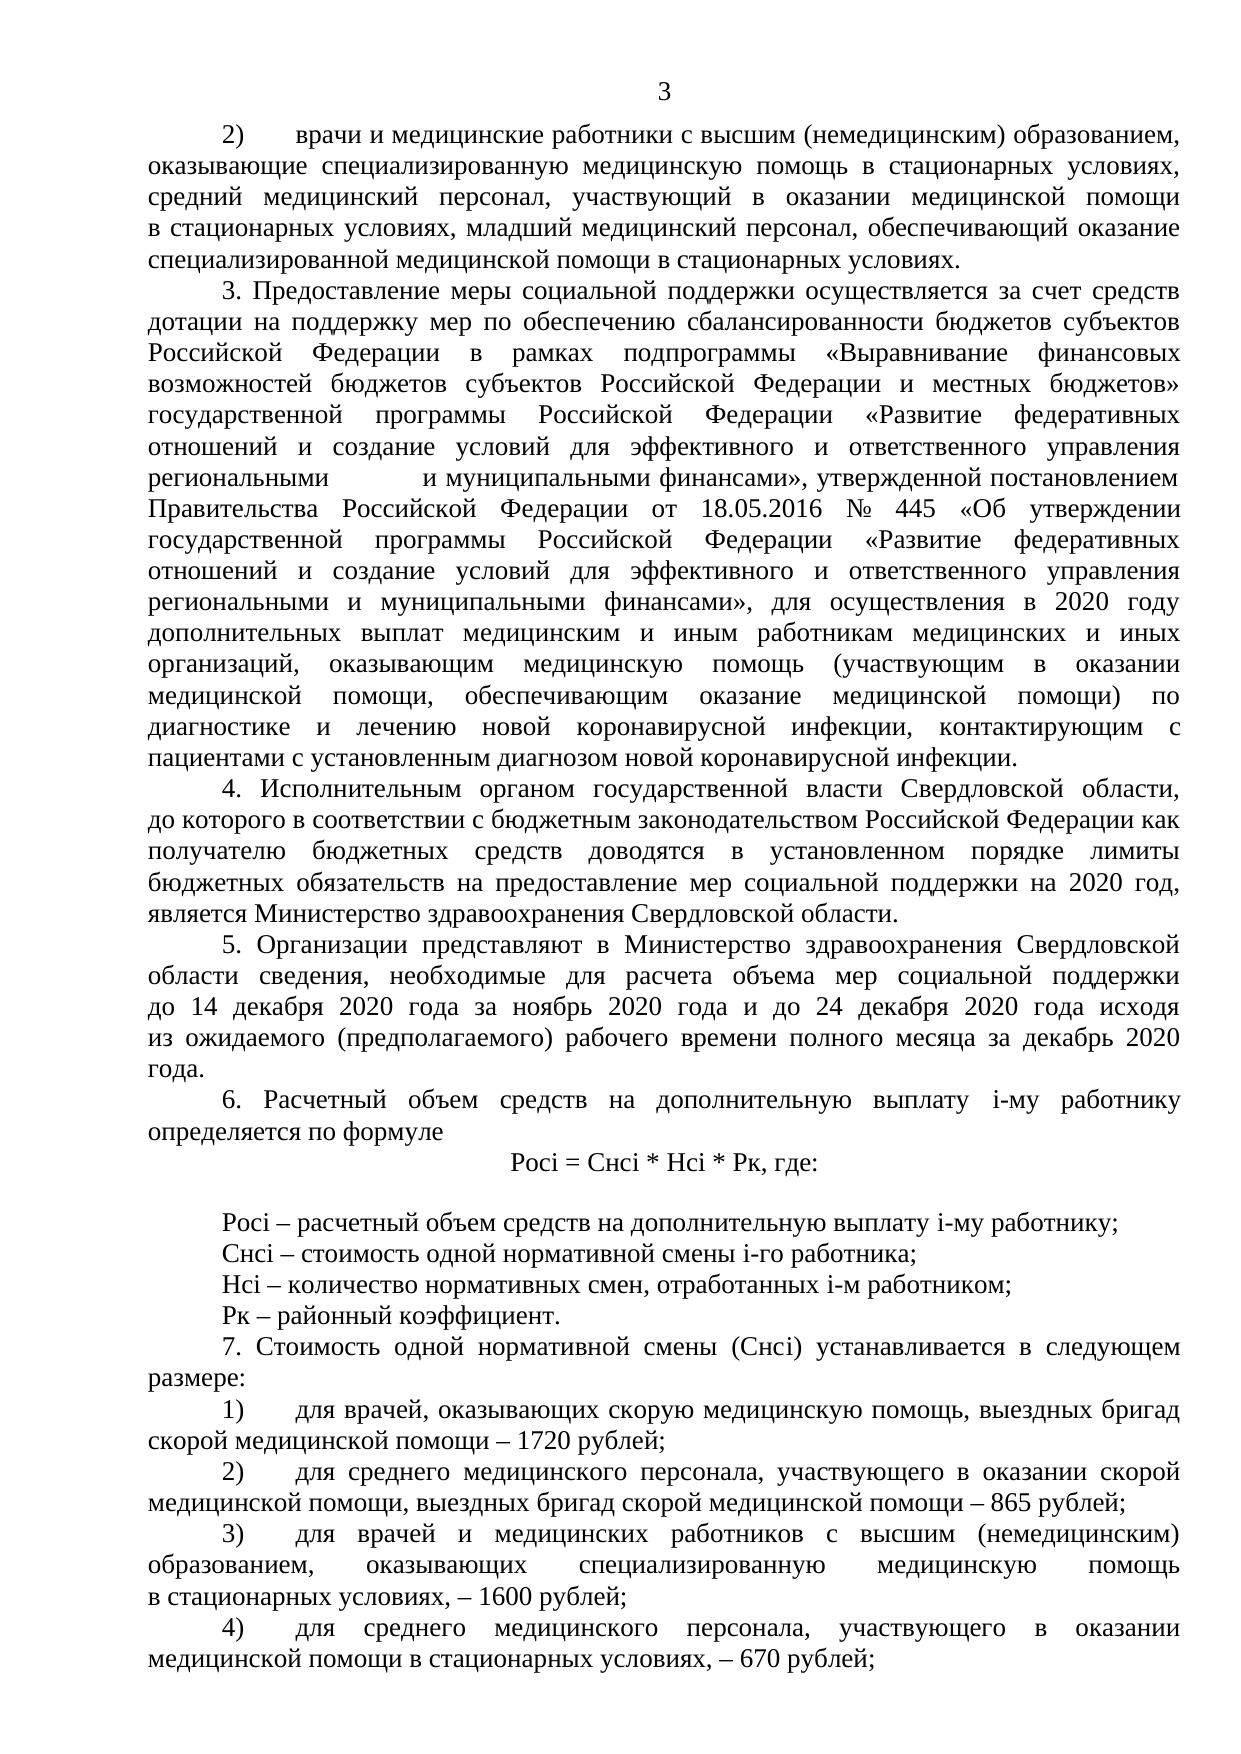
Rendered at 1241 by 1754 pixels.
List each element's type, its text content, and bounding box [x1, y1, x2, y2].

list для среднего медицинского персонала, участвующего в оказании скорой медицинской помощи, выездных бригад скорой медицинской помощи – 865 рублей; [148, 1455, 1181, 1517]
text Снсi – стоимость одной нормативной смены i-го работника; [148, 1237, 1181, 1268]
list для врачей, оказывающих скорую медицинскую помощь, выездных бригад скорой медицинской помощи – 1720 рублей; [148, 1393, 1181, 1455]
text 4. Исполнительным органом государственной власти Свердловской области, до которого в соответствии с бюджетным законодательством Российской Федерации как получателю бюджетных средств доводятся в установленном порядке лимиты бюджетных обязательств на предоставление мер социальной поддержки на 2020 год, является Министерство здравоохранения Свердловской области. [148, 772, 1181, 928]
list врачи и медицинские работники с высшим (немедицинским) образованием, оказывающие специализированную медицинскую помощь в стационарных условиях, средний медицинский персонал, участвующий в оказании медицинской помощи в стационарных условиях, младший медицинский персонал, обеспечивающий оказание специализированной медицинской помощи в стационарных условиях. [148, 118, 1181, 274]
text 5. Организации представляют в Министерство здравоохранения Свердловской области сведения, необходимые для расчета объема мер социальной поддержки до 14 декабря 2020 года за ноябрь 2020 года и до 24 декабря 2020 года исходя из ожидаемого (предполагаемого) рабочего времени полного месяца за декабрь 2020 года. [148, 928, 1181, 1084]
text Росi – расчетный объем средств на дополнительную выплату i-му работнику; [148, 1206, 1181, 1237]
text 7. Стоимость одной нормативной смены (Снсi) устанавливается в следующем размере: [148, 1330, 1181, 1393]
text Росi = Снсi * Нсi * Рк, где: [148, 1146, 1181, 1177]
text 6. Расчетный объем средств на дополнительную выплату i-му работнику определяется по формуле [148, 1084, 1181, 1146]
list для врачей и медицинских работников с высшим (немедицинским) образованием, оказывающих специализированную медицинскую помощь в стационарных условиях, – 1600 рублей; [148, 1517, 1181, 1611]
text Рк – районный коэффициент. [148, 1299, 1181, 1330]
text 3. Предоставление меры социальной поддержки осуществляется за счет средств дотации на поддержку мер по обеспечению сбалансированности бюджетов субъектов Российской Федерации в рамках подпрограммы «Выравнивание финансовых возможностей бюджетов субъектов Российской Федерации и местных бюджетов» государственной программы Российской Федерации «Развитие федеративных отношений и создание условий для эффективного и ответственного управления региональными и муниципальными финансами», утвержденной постановлением Правительства Российской Федерации от 18.05.2016 № 445 «Об утверждении государственной программы Российской Федерации «Развитие федеративных отношений и создание условий для эффективного и ответственного управления региональными и муниципальными финансами», для осуществления в 2020 году дополнительных выплат медицинским и иным работникам медицинских и иных организаций, оказывающим медицинскую помощь (участвующим в оказании медицинской помощи, обеспечивающим оказание медицинской помощи) по диагностике и лечению новой коронавирусной инфекции, контактирующим с пациентами с установленным диагнозом новой коронавирусной инфекции. [148, 274, 1181, 772]
list для среднего медицинского персонала, участвующего в оказании медицинской помощи в стационарных условиях, – 670 рублей; [148, 1611, 1181, 1673]
text Нсi – количество нормативных смен, отработанных i-м работником; [148, 1268, 1181, 1299]
